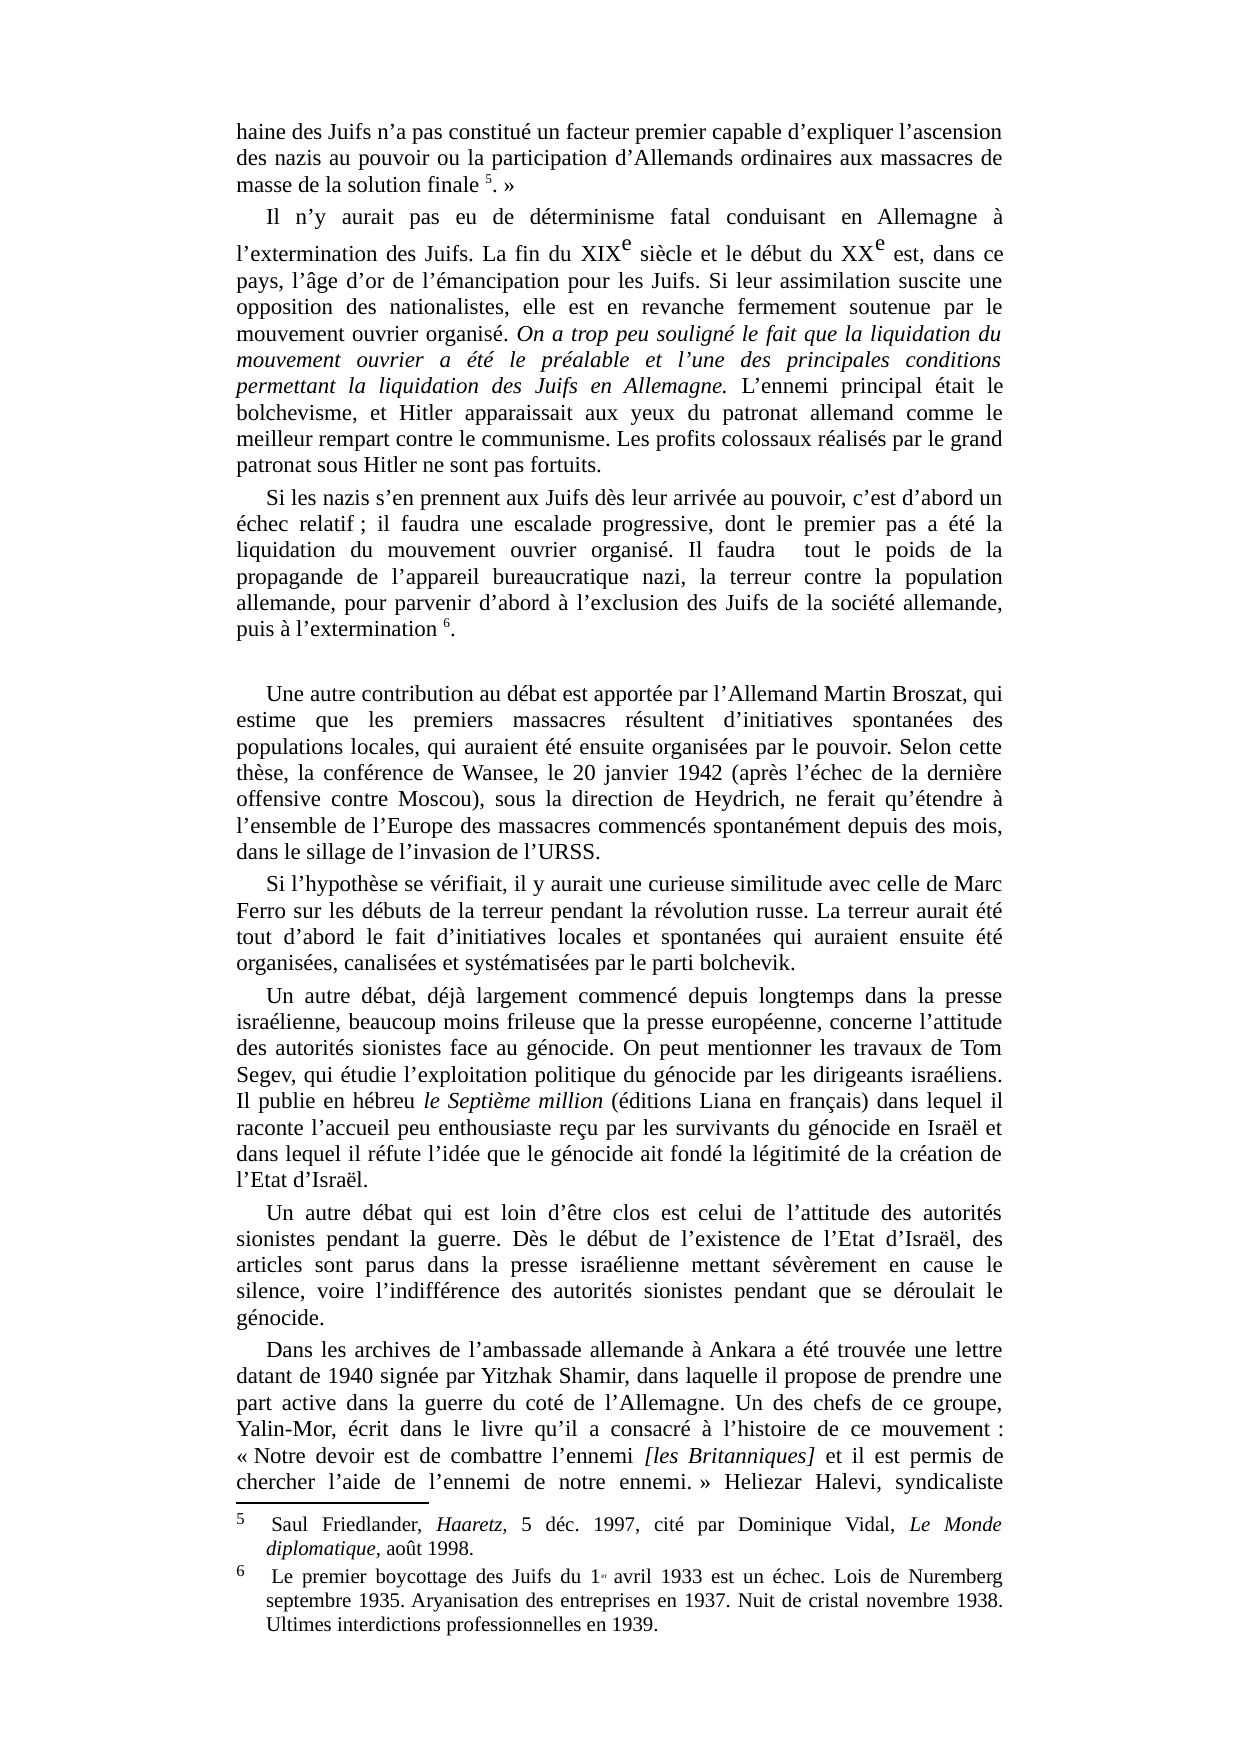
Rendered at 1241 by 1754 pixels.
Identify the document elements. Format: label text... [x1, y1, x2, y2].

text Il n’y aurait pas eu de déterminisme fatal conduisant en Allemagne à l’extermination des Juifs. La fin du XIXe siècle et le début du XXe est, dans ce pays, l’âge d’or de l’émancipation pour les Juifs. Si leur assimilation suscite une opposition des nationalistes, elle est en revanche fermement soutenue par le mouvement ouvrier organisé. On a trop peu souligné le fait que la liquidation du mouvement ouvrier a été le préalable et l’une des principales conditions permettant la liquidation des Juifs en Allemagne. L’ennemi principal était le bolchevisme, et Hitler apparaissait aux yeux du patronat allemand comme le meilleur rempart contre le communisme. Les profits colossaux réalisés par le grand patronat sous Hitler ne sont pas fortuits. [236, 203, 1004, 478]
text Un autre débat, déjà largement commencé depuis longtemps dans la presse israélienne, beaucoup moins frileuse que la presse européenne, concerne l’attitude des autorités sionistes face au génocide. On peut mentionner les travaux de Tom Segev, qui étudie l’exploitation politique du génocide par les dirigeants israéliens. Il publie en hébreu le Septième million (éditions Liana en français) dans lequel il raconte l’accueil peu enthousiaste reçu par les survivants du génocide en Israël et dans lequel il réfute l’idée que le génocide ait fondé la légitimité de la création de l’Etat d’Israël. [236, 982, 1004, 1193]
text Dans les archives de l’ambassade allemande à Ankara a été trouvée une lettre datant de 1940 signée par Yitzhak Shamir, dans laquelle il propose de prendre une part active dans la guerre du coté de l’Allemagne. Un des chefs de ce groupe, Yalin-Mor, écrit dans le livre qu’il a consacré à l’histoire de ce mouvement : « Notre devoir est de combattre l’ennemi [les Britanniques] et il est permis de chercher l’aide de l’ennemi de notre ennemi. » Heliezar Halevi, syndicaliste [236, 1336, 1004, 1494]
text haine des Juifs n’a pas constitué un facteur premier capable d’expliquer l’ascension des nazis au pouvoir ou la participation d’Allemands ordinaires aux massacres de masse de la solution finale . » [236, 118, 1004, 197]
text Saul Friedlander, Haaretz, 5 déc. 1997, cité par Dominique Vidal, Le Monde diplomatique, août 1998. [236, 1509, 1004, 1560]
text Une autre contribution au débat est apportée par l’Allemand Martin Broszat, qui estime que les premiers massacres résultent d’initiatives spontanées des populations locales, qui auraient été ensuite organisées par le pouvoir. Selon cette thèse, la conférence de Wansee, le 20 janvier 1942 (après l’échec de la dernière offensive contre Moscou), sous la direction de Heydrich, ne ferait qu’étendre à l’ensemble de l’Europe des massacres commencés spontanément depuis des mois, dans le sillage de l’invasion de l’URSS. [236, 680, 1004, 864]
text Si les nazis s’en prennent aux Juifs dès leur arrivée au pouvoir, c’est d’abord un échec relatif ; il faudra une escalade progressive, dont le premier pas a été la liquidation du mouvement ouvrier organisé. Il faudra tout le poids de la propagande de l’appareil bureaucratique nazi, la terreur contre la population allemande, pour parvenir d’abord à l’exclusion des Juifs de la société allemande, puis à l’extermination . [236, 484, 1004, 642]
text Si l’hypothèse se vérifiait, il y aurait une curieuse similitude avec celle de Marc Ferro sur les débuts de la terreur pendant la révolution russe. La terreur aurait été tout d’abord le fait d’initiatives locales et spontanées qui auraient ensuite été organisées, canalisées et systématisées par le parti bolchevik. [236, 870, 1004, 976]
text Un autre débat qui est loin d’être clos est celui de l’attitude des autorités sionistes pendant la guerre. Dès le début de l’existence de l’Etat d’Israël, des articles sont parus dans la presse israélienne mettant sévèrement en cause le silence, voire l’indifférence des autorités sionistes pendant que se déroulait le génocide. [236, 1198, 1004, 1330]
text Le premier boycottage des Juifs du 1er avril 1933 est un échec. Lois de Nuremberg septembre 1935. Aryanisation des entreprises en 1937. Nuit de cristal novembre 1938. Ultimes interdictions professionnelles en 1939. [236, 1560, 1004, 1636]
